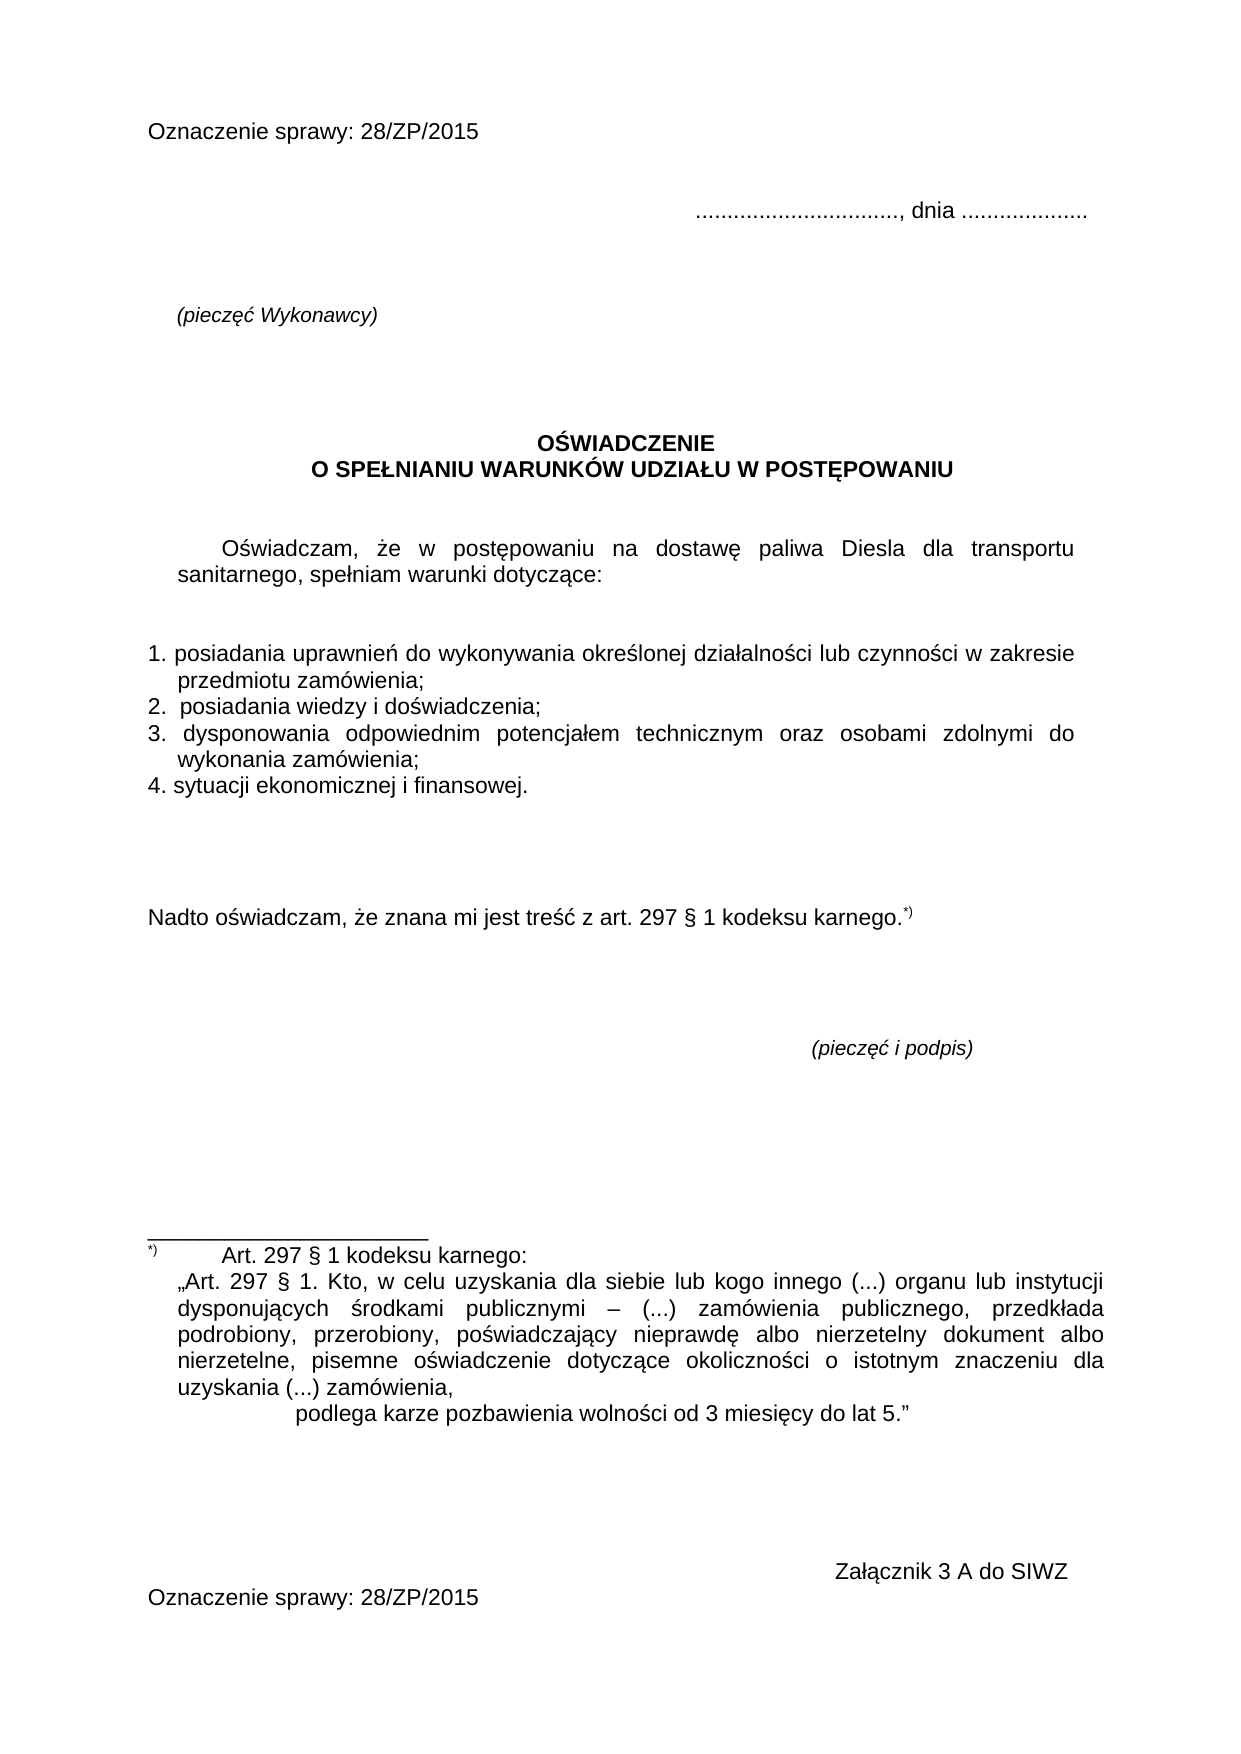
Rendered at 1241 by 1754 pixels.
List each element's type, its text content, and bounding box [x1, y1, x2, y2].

text Nadto oświadczam, że znana mi jest treść z art. 297 § 1 kodeksu karnego.*) [148, 904, 1104, 930]
text 2. posiadania wiedzy i doświadczenia; [148, 693, 1075, 719]
text Oznaczenie sprawy: 28/ZP/2015 [148, 118, 1104, 144]
text Oznaczenie sprawy: 28/ZP/2015 [148, 1584, 1104, 1611]
text 3. dysponowania odpowiednim potencjałem technicznym oraz osobami zdolnymi do wykonania zamówienia; [148, 719, 1075, 772]
text (pieczęć Wykonawcy) [148, 303, 1104, 327]
text *) Art. 297 § 1 kodeksu karnego: [148, 1242, 1104, 1268]
text „Art. 297 § 1. Kto, w celu uzyskania dla siebie lub kogo innego (...) organu lub instytucji dysponujących środkami publicznymi – (...) zamówienia publicznego, przedkłada podrobiony, przerobiony, poświadczający nieprawdę albo nierzetelny dokument albo nierzetelne, pisemne oświadczenie dotyczące okoliczności o istotnym znaczeniu dla uzyskania (...) zamówienia, [148, 1268, 1104, 1400]
text ______________________ [148, 1215, 1104, 1242]
text podlega karze pozbawienia wolności od 3 miesięcy do lat 5.” [221, 1400, 1104, 1426]
text ................................, dnia .................... [148, 197, 1104, 223]
text (pieczęć i podpis) [148, 1036, 1104, 1060]
text O SPEŁNIANIU WARUNKÓW UDZIAŁU W POSTĘPOWANIU [148, 456, 1104, 482]
text 1. posiadania uprawnień do wykonywania określonej działalności lub czynności w zakresie przedmiotu zamówienia; [148, 640, 1075, 693]
text Załącznik 3 A do SIWZ [148, 1558, 1104, 1584]
text 4. sytuacji ekonomicznej i finansowej. [148, 772, 1075, 798]
text Oświadczam, że w postępowaniu na dostawę paliwa Diesla dla transportu sanitarnego, spełniam warunki dotyczące: [148, 535, 1075, 588]
text OŚWIADCZENIE [148, 429, 1104, 456]
